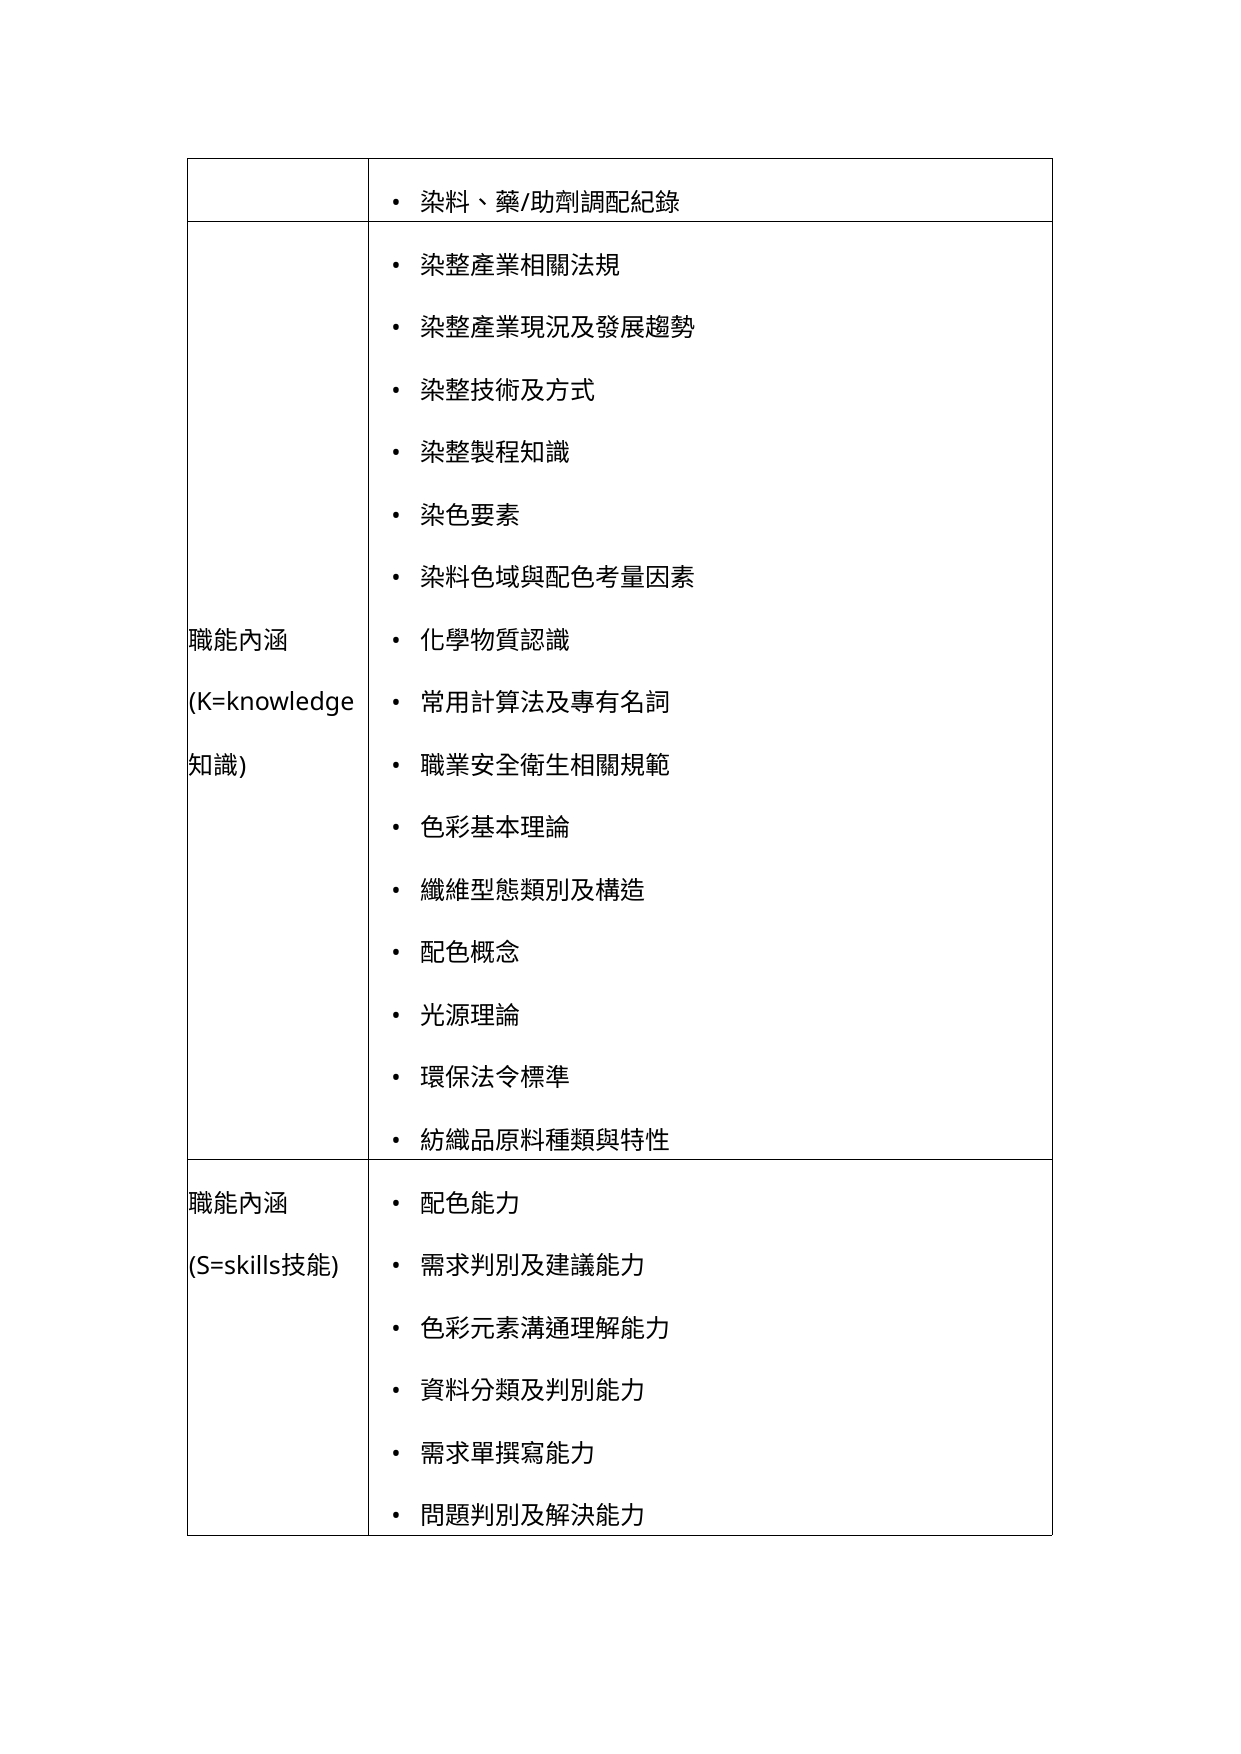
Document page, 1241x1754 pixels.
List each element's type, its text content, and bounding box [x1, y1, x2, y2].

table_cell 染整產業相關法規 染整產業現況及發展趨勢 染整技術及方式 染整製程知識 染色要素 染料色域與配色考量因素 化學物質認識 常用計算法及專有名詞 職業安全衛生相關規範 色彩基本理論 纖維型態類別及構造 配色概念 光源理論 環保法令標準 紡織品原料種類與特性 [369, 222, 1052, 1159]
table_cell 配色能力 需求判別及建議能力 色彩元素溝通理解能力 資料分類及判別能力 需求單撰寫能力 問題判別及解決能力 被染整物類別判別能力 纖維布重染料用量計算能力 染整產業發展趨勢洞察與分析能力 資料蒐集能力 纖維類型及染料選用能力 染料、藥/助劑及纖維組合應用能力 溝通協調能力 [369, 1160, 1052, 1535]
table_cell [188, 159, 368, 221]
table_cell 職能內涵 (S=skills技能) [188, 1160, 368, 1535]
table_cell 需求單 問題配方瑕疵分析紀錄 染料、藥/助劑調配紀錄 [369, 159, 1052, 221]
table_cell 職能內涵 (K=knowledge知識) [188, 222, 368, 1159]
